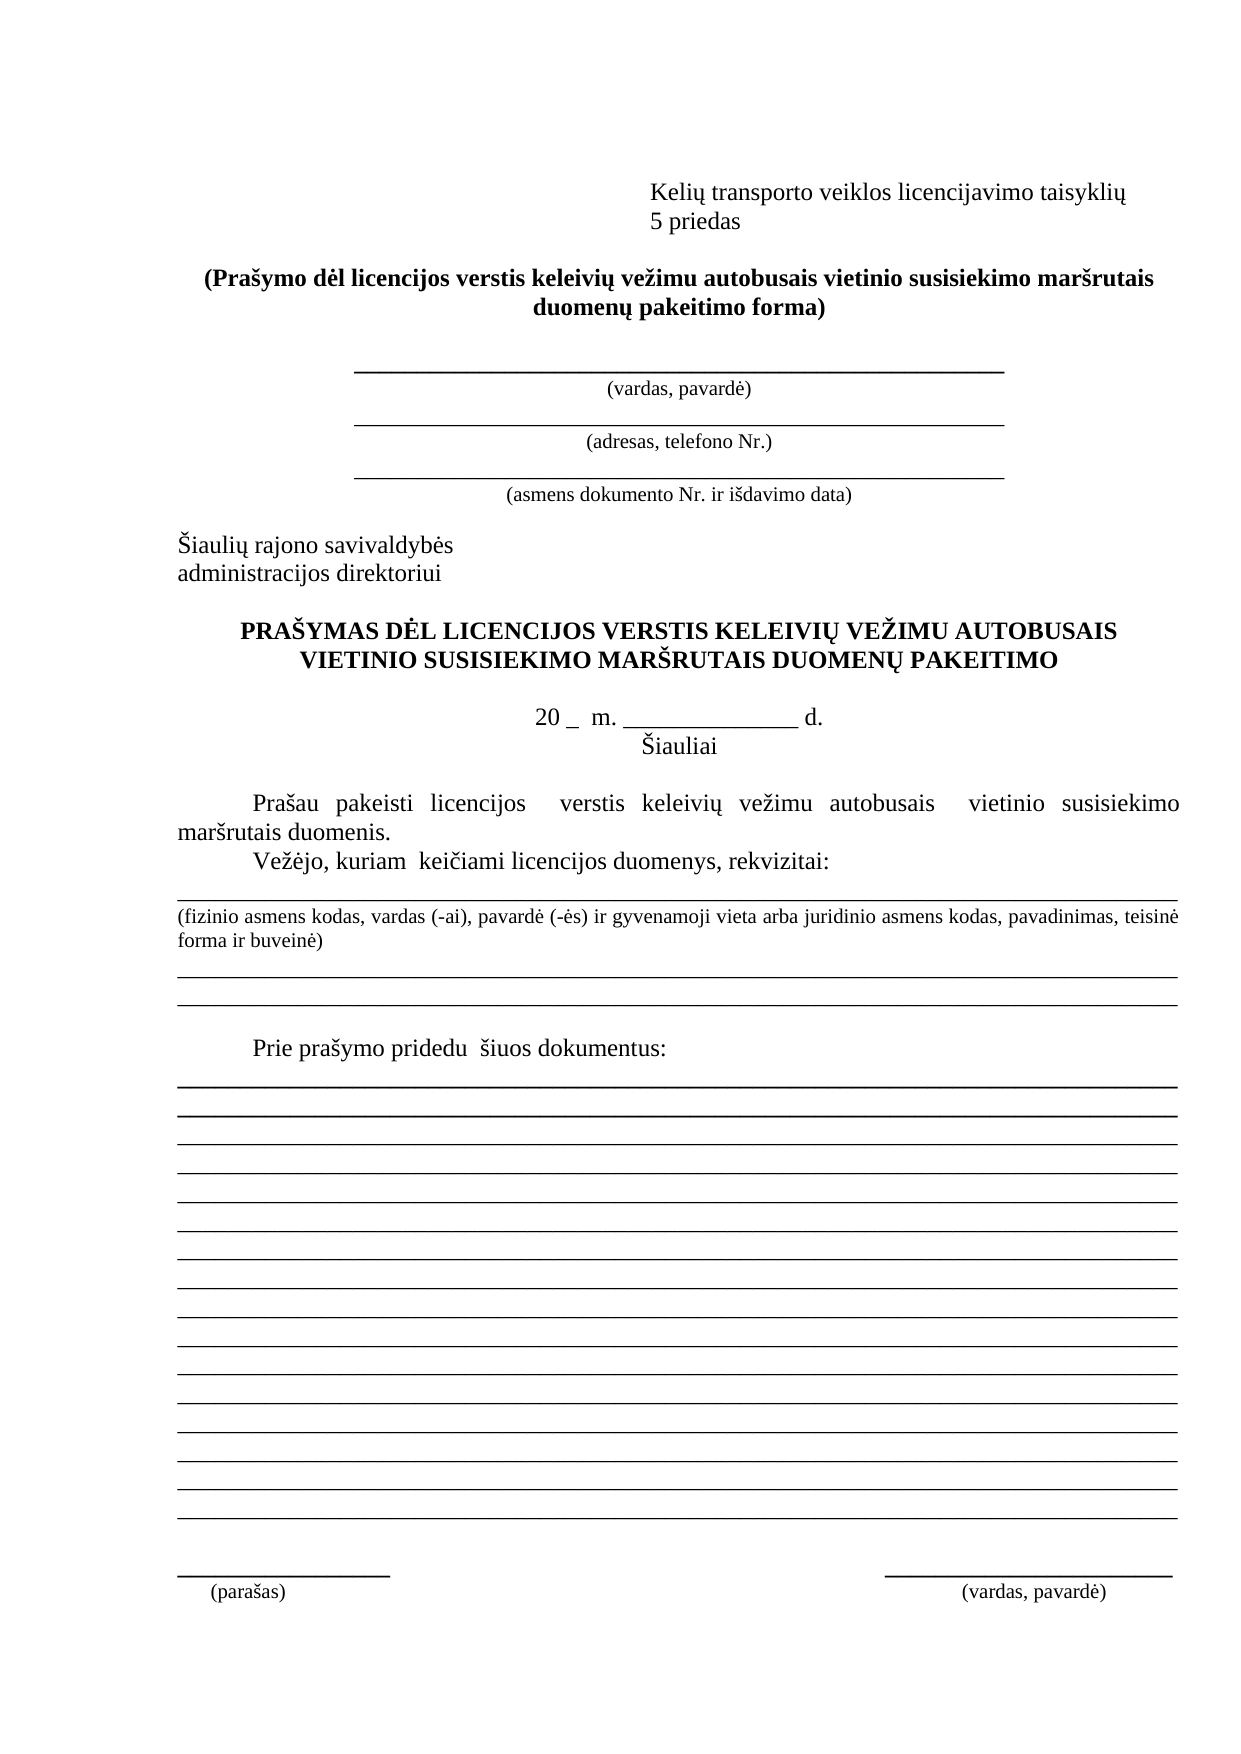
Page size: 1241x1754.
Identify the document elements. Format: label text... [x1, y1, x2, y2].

text _________________ _______________________ [177, 1551, 1181, 1579]
text ________________________________________________________________________________ [177, 1148, 1181, 1177]
text ____________________________________________________ [177, 400, 1181, 429]
text Šiaulių rajono savivaldybės [177, 530, 1181, 558]
text ____________________________________________________ [177, 347, 1181, 376]
text ________________________________________________________________________________ [177, 1493, 1181, 1522]
text ________________________________________________________________________________ [177, 1407, 1181, 1436]
text (Prašymo dėl licencijos verstis keleivių vežimu autobusais vietinio susisiekimo maršrutais duomenų pakeitimo forma) [177, 263, 1181, 321]
text ________________________________________________________________________________ [177, 1234, 1181, 1263]
text ________________________________________________________________________________ [177, 980, 1181, 1009]
text administracijos direktoriui [177, 558, 1181, 587]
text ________________________________________________________________________________ [177, 1349, 1181, 1378]
text (fizinio asmens kodas, vardas (-ai), pavardė (-ės) ir gyvenamoji vieta arba juridinio asmens kodas, pavadinimas, teisinė forma ir buveinė) [177, 903, 1181, 952]
text Prašau pakeisti licencijos verstis keleivių vežimu autobusais vietinio susisiekimo maršrutais duomenis. [177, 788, 1181, 846]
text (asmens dokumento Nr. ir išdavimo data) [177, 482, 1181, 506]
text ________________________________________________________________________________ [177, 1091, 1181, 1119]
text 20 _ m. ______________ d. [177, 702, 1181, 731]
text (vardas, pavardė) [177, 376, 1181, 400]
text Vežėjo, kuriam keičiami licencijos duomenys, rekvizitai: [177, 846, 1181, 875]
text ____________________________________________________ [177, 453, 1181, 482]
text Šiauliai [177, 731, 1181, 760]
text PRAŠYMAS DĖL LICENCIJOS VERSTIS KELEIVIŲ VEŽIMU AUTOBUSAIS VIETINIO SUSISIEKIMO MARŠRUTAIS DUOMENŲ PAKEITIMO [177, 616, 1181, 673]
text ________________________________________________________________________________ [177, 1206, 1181, 1234]
text ________________________________________________________________________________ [177, 1062, 1181, 1091]
text (adresas, telefono Nr.) [177, 429, 1181, 453]
text ________________________________________________________________________________ [177, 875, 1181, 903]
text ________________________________________________________________________________ [177, 1263, 1181, 1292]
text ________________________________________________________________________________ [177, 952, 1181, 980]
text (parašas) (vardas, pavardė) [177, 1579, 1181, 1603]
text Prie prašymo pridedu šiuos dokumentus: [177, 1033, 1181, 1062]
text 5 priedas [177, 206, 1181, 235]
text ________________________________________________________________________________ [177, 1119, 1181, 1148]
text ________________________________________________________________________________ [177, 1464, 1181, 1493]
text ________________________________________________________________________________ [177, 1292, 1181, 1321]
text ________________________________________________________________________________ [177, 1321, 1181, 1349]
text ________________________________________________________________________________ [177, 1436, 1181, 1464]
text ________________________________________________________________________________ [177, 1378, 1181, 1407]
text Kelių transporto veiklos licencijavimo taisyklių [177, 177, 1181, 206]
text ________________________________________________________________________________ [177, 1177, 1181, 1206]
